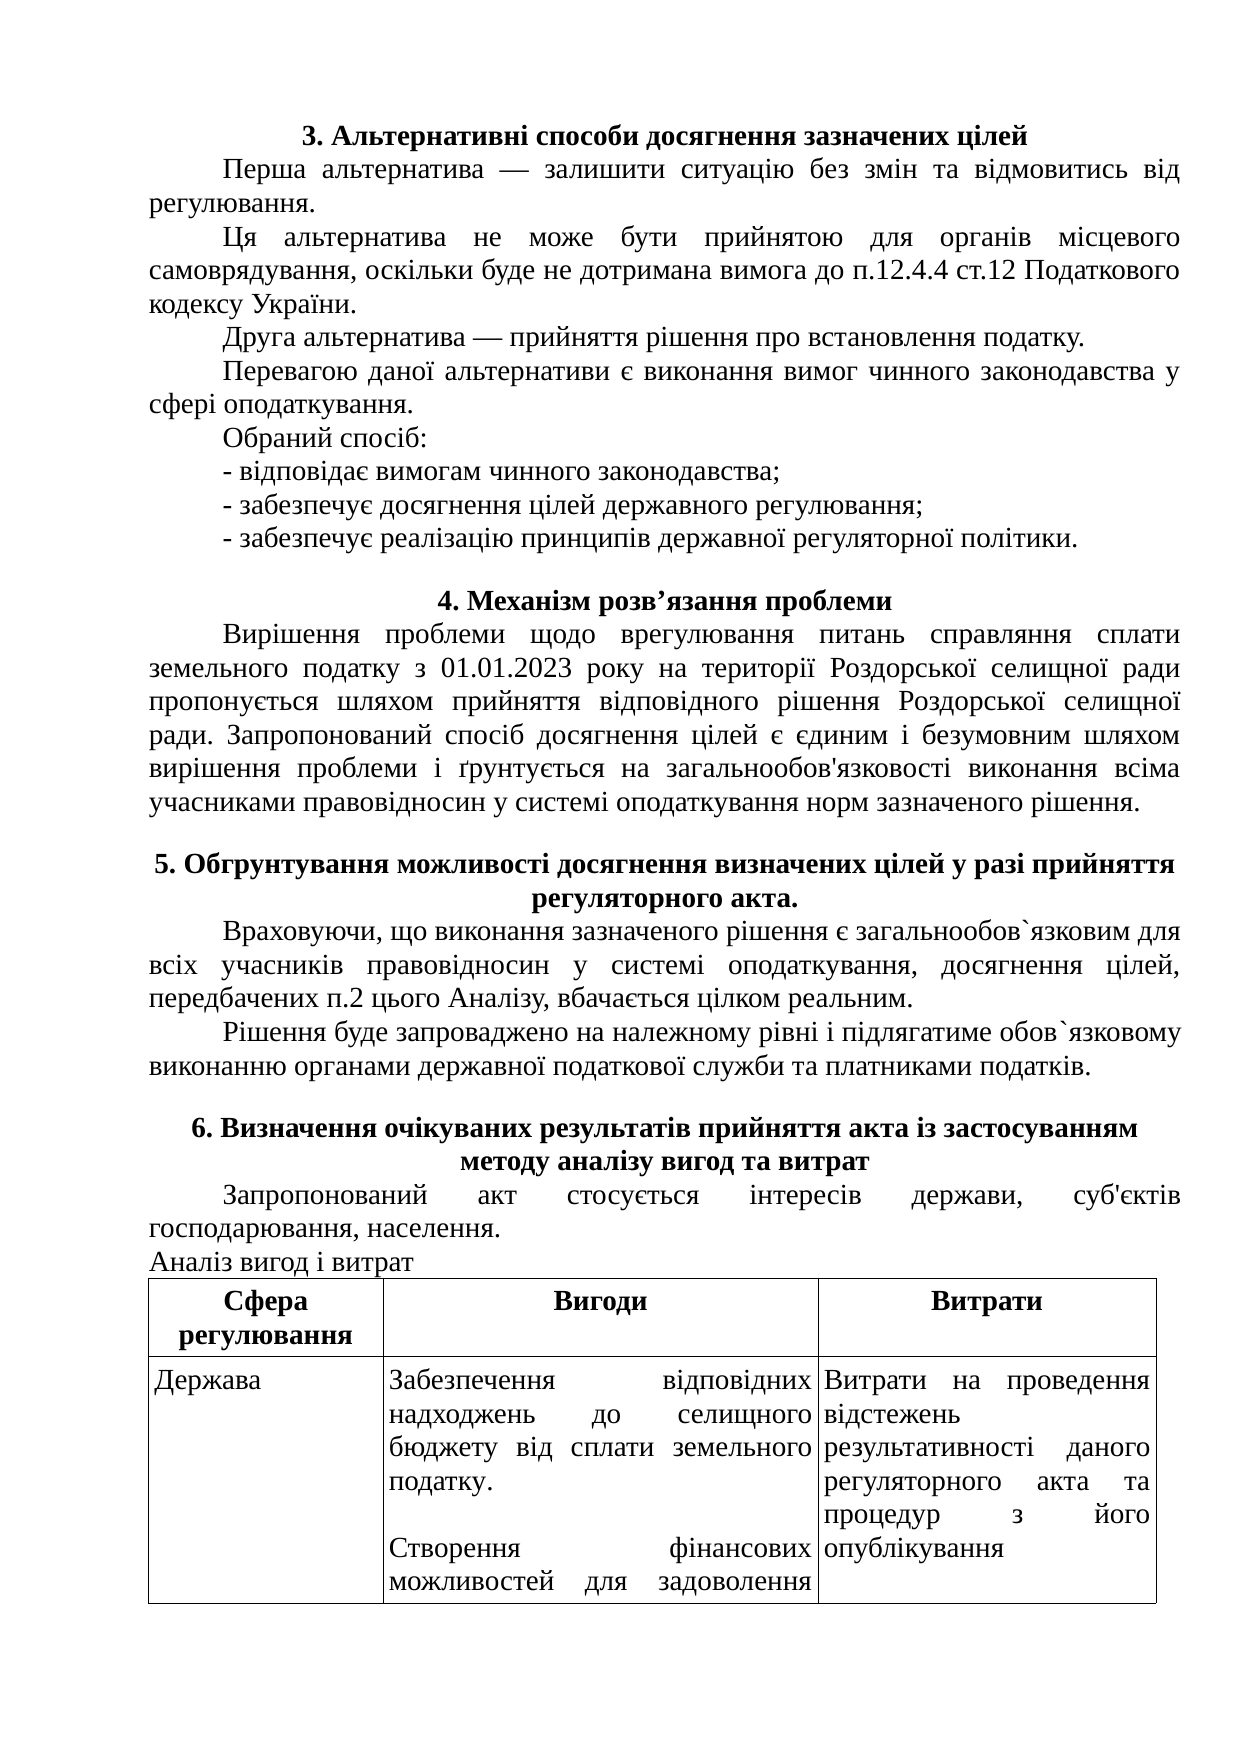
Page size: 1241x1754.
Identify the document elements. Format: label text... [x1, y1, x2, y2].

text Друга альтернатива — прийняття рішення про встановлення податку. [148, 319, 1181, 353]
table_header Витрати [819, 1279, 1156, 1356]
text - забезпечує реалізацію принципів державної регуляторної політики. [148, 521, 1181, 554]
text Перевагою даної альтернативи є виконання вимог чинного законодавства у сфері оподаткування. [148, 353, 1181, 420]
text Запропонований акт стосується інтересів держави, суб'єктів господарювання, населення. [148, 1177, 1181, 1244]
text Рішення буде запроваджено на належному рівні і підлягатиме обов`язковому виконанню органами державної податкової служби та платниками податків. [148, 1014, 1181, 1081]
text 4. Механізм розв’язання проблеми [148, 583, 1181, 616]
table_cell Витрати на проведення відстежень результативності даного регуляторного акта та процедур з його опублікування [819, 1357, 1156, 1603]
text Вирішення проблеми щодо врегулювання питань справляння сплати земельного податку з 01.01.2023 року на території Роздорської селищної ради пропонується шляхом прийняття відповідного рішення Роздорської селищної ради. Запропонований спосіб досягнення цілей є єдиним і безумовним шляхом вирішення проблеми і ґрунтується на загальнообов'язковості виконання всіма учасниками правовідносин у системі оподаткування норм зазначеного рішення. [148, 616, 1181, 818]
text Перша альтернатива — залишити ситуацію без змін та відмовитись від регулювання. [148, 152, 1181, 219]
text Аналіз вигод і витрат [148, 1244, 1181, 1278]
text - відповідає вимогам чинного законодавства; [148, 453, 1181, 487]
text Ця альтернатива не може бути прийнятою для органів місцевого самоврядування, оскільки буде не дотримана вимога до п.12.4.4 ст.12 Податкового кодексу України. [148, 219, 1181, 319]
text Обраний спосіб: [148, 420, 1181, 453]
text - забезпечує досягнення цілей державного регулювання; [148, 487, 1181, 521]
text Враховуючи, що виконання зазначеного рішення є загальнообов`язковим для всіх учасників правовідносин у системі оподаткування, досягнення цілей, передбачених п.2 цього Аналізу, вбачається цілком реальним. [148, 913, 1181, 1014]
text 5. Обгрунтування можливості досягнення визначених цілей у разі прийняття регуляторного акта. [148, 846, 1181, 913]
text 3. Альтернативні способи досягнення зазначених цілей [148, 118, 1181, 152]
table_cell Держава [149, 1357, 383, 1603]
table_header Вигоди [384, 1279, 818, 1356]
table_cell Забезпечення відповідних надходжень до селищного бюджету від сплати земельного податку. Створення фінансових можливостей для задоволення [384, 1357, 818, 1603]
table_header Сфера регулювання [149, 1279, 383, 1356]
text 6. Визначення очікуваних результатів прийняття акта із застосуванням методу аналізу вигод та витрат [148, 1110, 1181, 1177]
